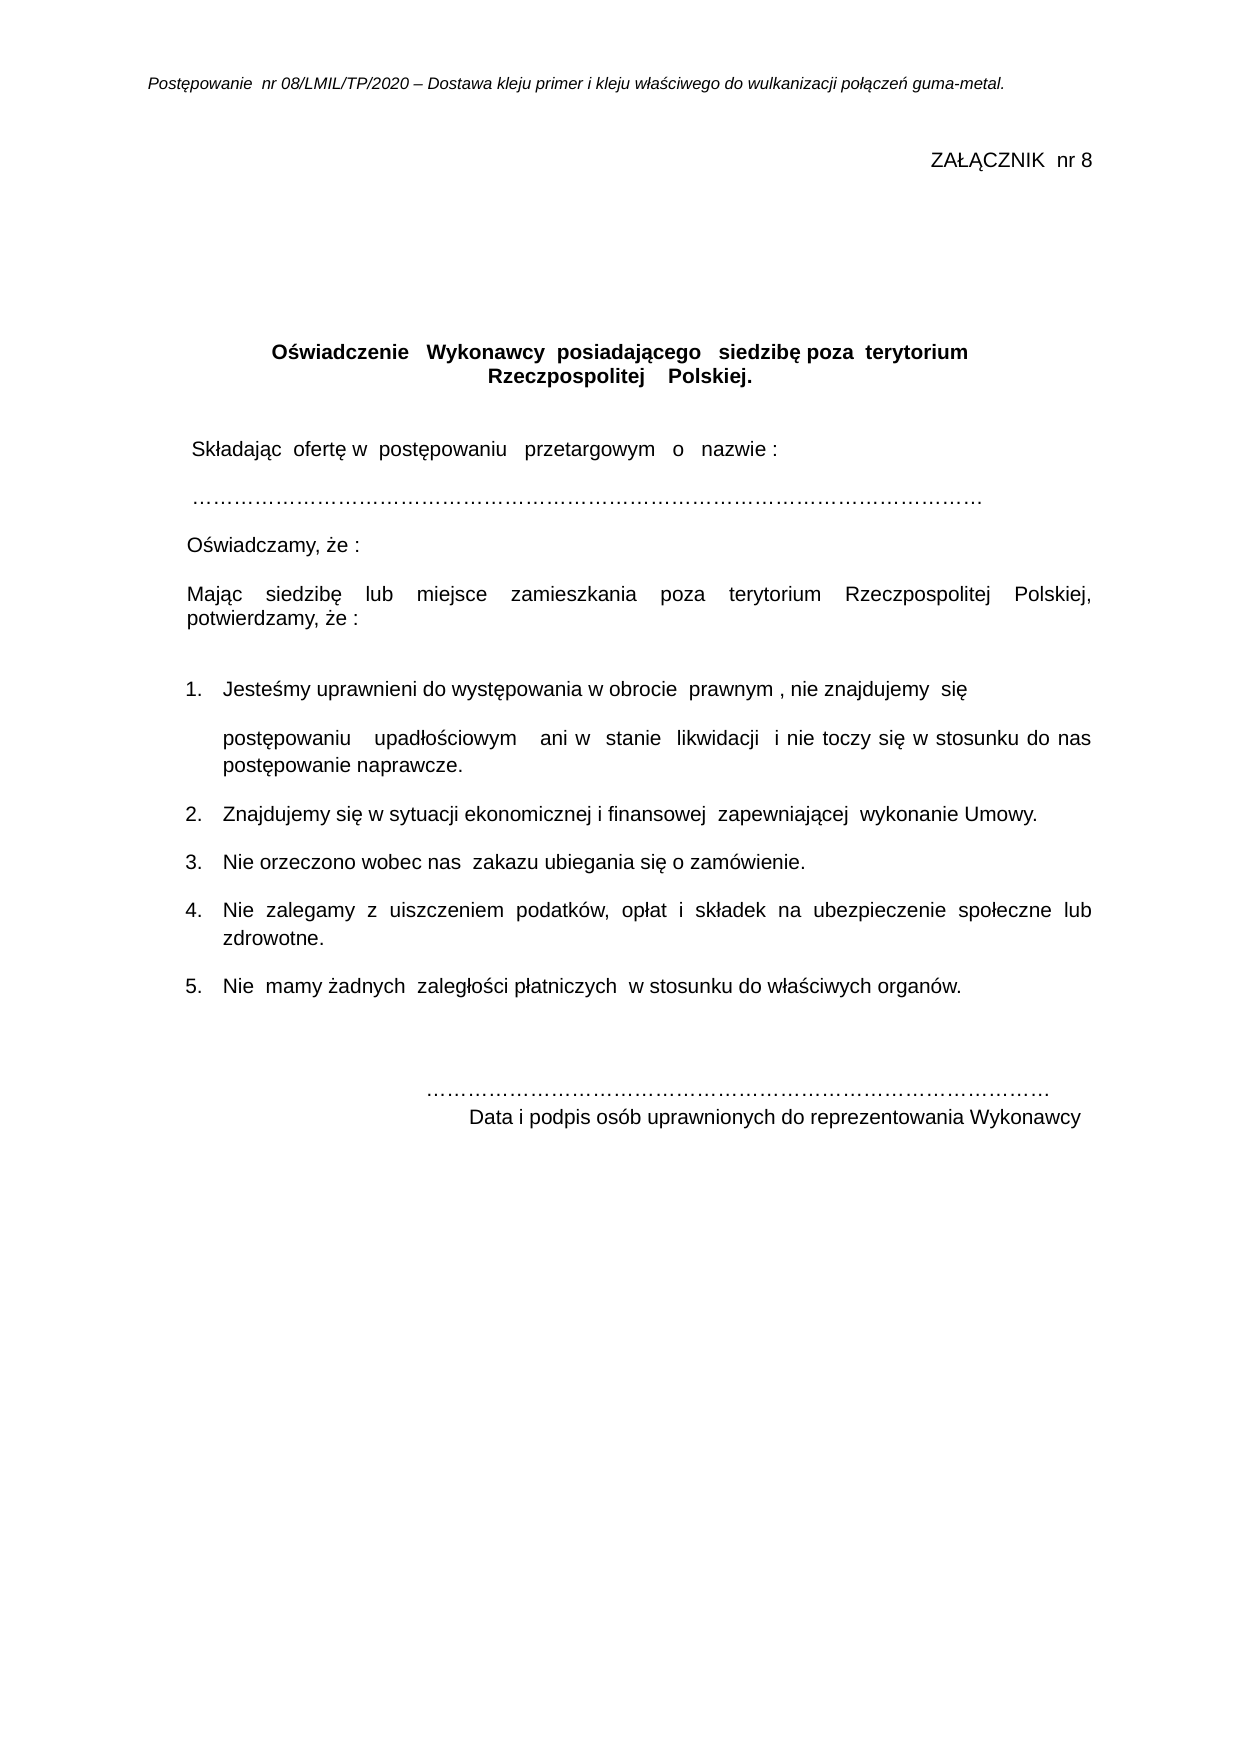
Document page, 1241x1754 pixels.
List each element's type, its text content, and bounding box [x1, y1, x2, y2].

text Oświadczenie Wykonawcy posiadającego siedzibę poza terytorium [148, 340, 1093, 364]
text Mając siedzibę lub miejsce zamieszkania poza terytorium Rzeczpospolitej Polskiej, potwierdzamy, że : [187, 581, 1093, 629]
text Składając ofertę w postępowaniu przetargowym o nazwie : [191, 436, 1093, 460]
text Rzeczpospolitej Polskiej. [148, 364, 1093, 388]
list Nie mamy żadnych zaległości płatniczych w stosunku do właściwych organów. [185, 974, 1093, 998]
list Jesteśmy uprawnieni do występowania w obrocie prawnym , nie znajdujemy się [185, 677, 1093, 701]
list Nie zalegamy z uiszczeniem podatków, opłat i składek na ubezpieczenie społeczne lub zdrowotne. [185, 898, 1093, 949]
list Nie orzeczono wobec nas zakazu ubiegania się o zamówienie. [185, 850, 1093, 874]
text ……………………………………………………………………………… [189, 1077, 1093, 1101]
text Oświadczamy, że : [187, 533, 1093, 557]
text ZAŁĄCZNIK nr 8 [369, 148, 1093, 172]
text …………………………………………………………………………………………………… [191, 485, 1093, 509]
list Znajdujemy się w sytuacji ekonomicznej i finansowej zapewniającej wykonanie Umowy. [185, 801, 1093, 825]
list postępowaniu upadłościowym ani w stanie likwidacji i nie toczy się w stosunku do nas postępowanie naprawcze. [223, 726, 1093, 777]
text Data i podpis osób uprawnionych do reprezentowania Wykonawcy [189, 1105, 1093, 1129]
